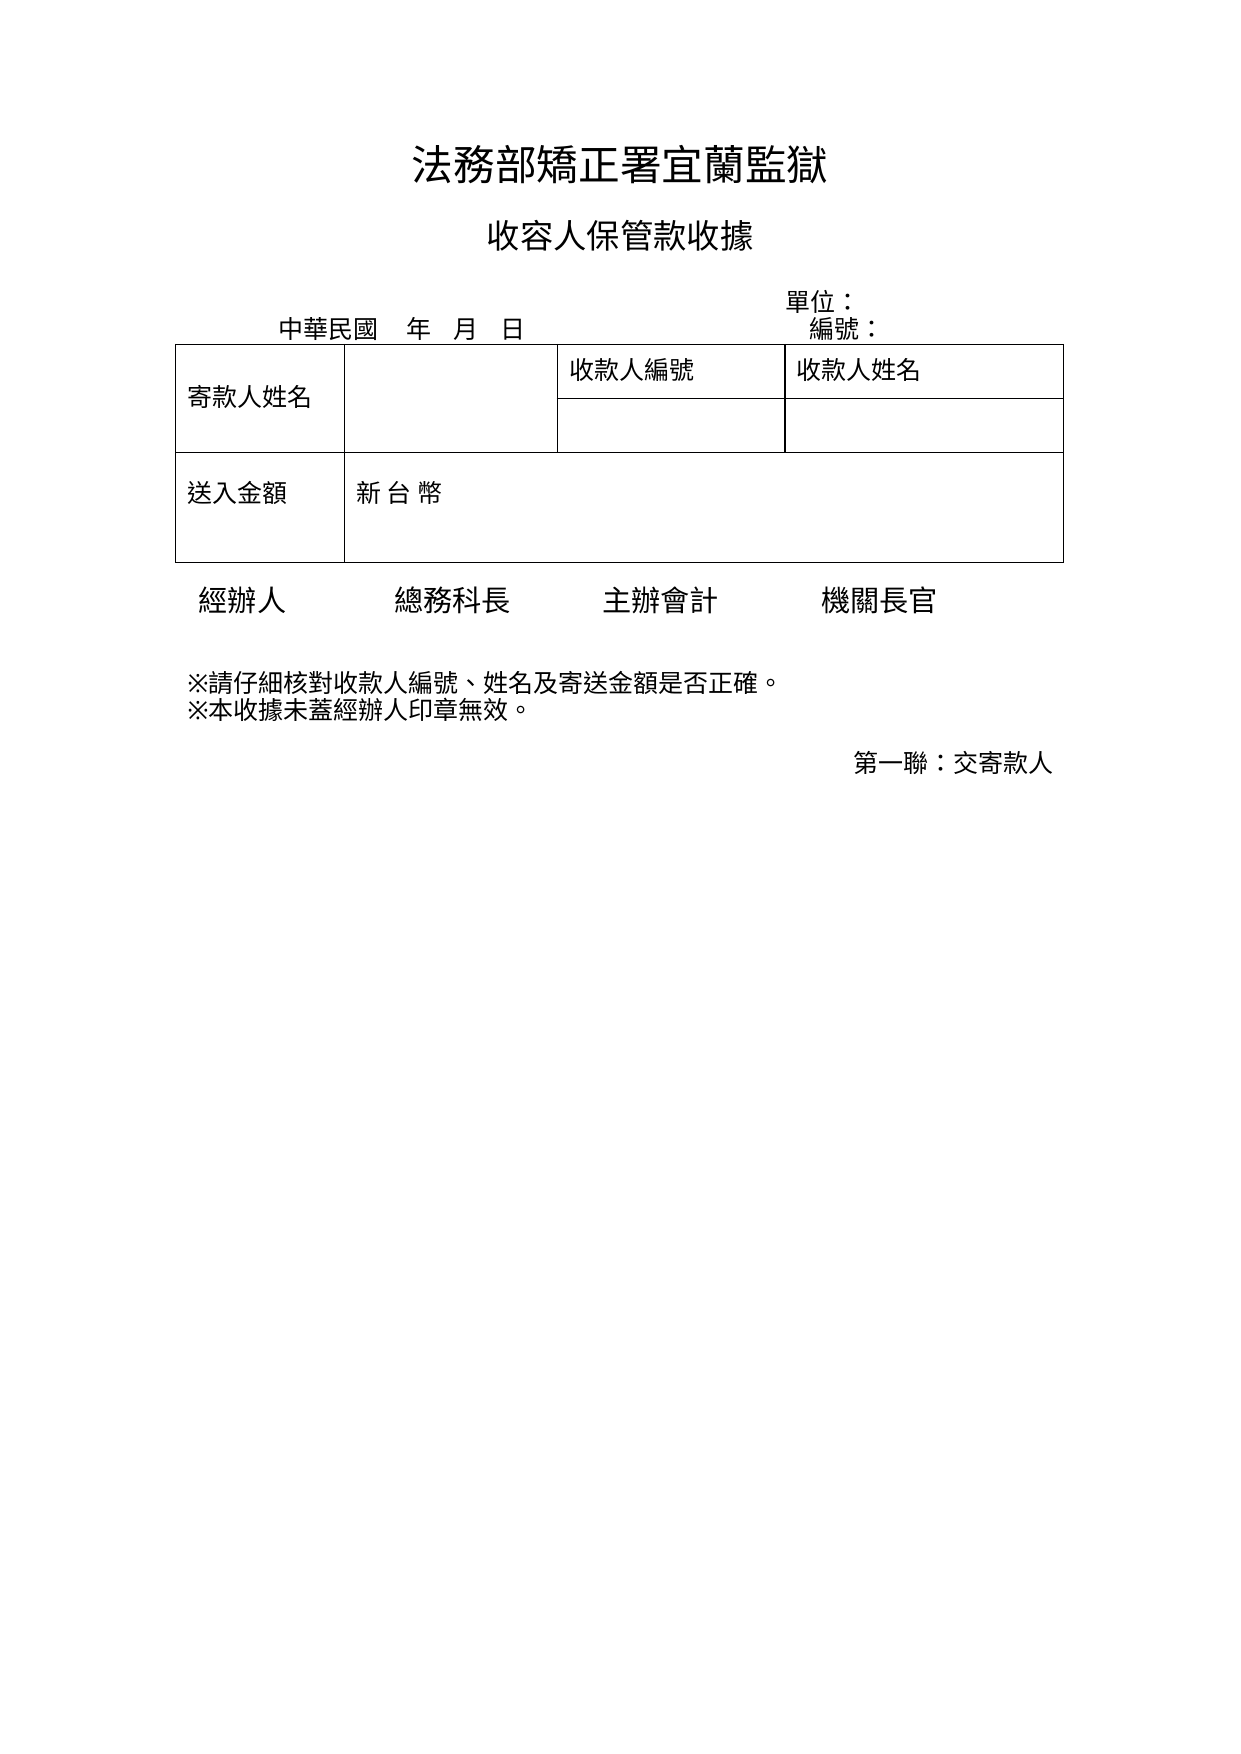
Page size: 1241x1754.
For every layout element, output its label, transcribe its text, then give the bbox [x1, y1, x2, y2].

table_cell [949, 563, 1063, 671]
table_cell 收款人編號 [558, 345, 784, 398]
table_header 法務部矯正署宜蘭監獄 [176, 150, 1063, 225]
table_cell 送入金額 [176, 453, 344, 562]
table_cell 機關長官 [730, 563, 949, 671]
table_cell 主辦會計 [522, 563, 730, 671]
table_cell ※請仔細核對收款人編號、姓名及寄送金額是否正確。 ※本收據未蓋經辦人印章無效。 [176, 671, 1063, 752]
table_cell 總務科長 [297, 563, 522, 671]
table_cell 收款人姓名 [786, 345, 1063, 398]
table_cell [345, 345, 557, 452]
table_cell [786, 399, 1063, 452]
table_cell 收容人保管款收據 [176, 225, 1063, 290]
table_cell 經辦人 [176, 563, 297, 671]
table_cell 單位： 編號： [748, 290, 1063, 344]
table_cell [558, 399, 784, 452]
text 第一聯：交寄款人 [187, 752, 1053, 777]
table_cell 中華民國 年 月 日 [176, 290, 747, 344]
table_cell 寄款人姓名 [176, 345, 344, 452]
table_cell 新 台 幣 [345, 453, 1063, 562]
